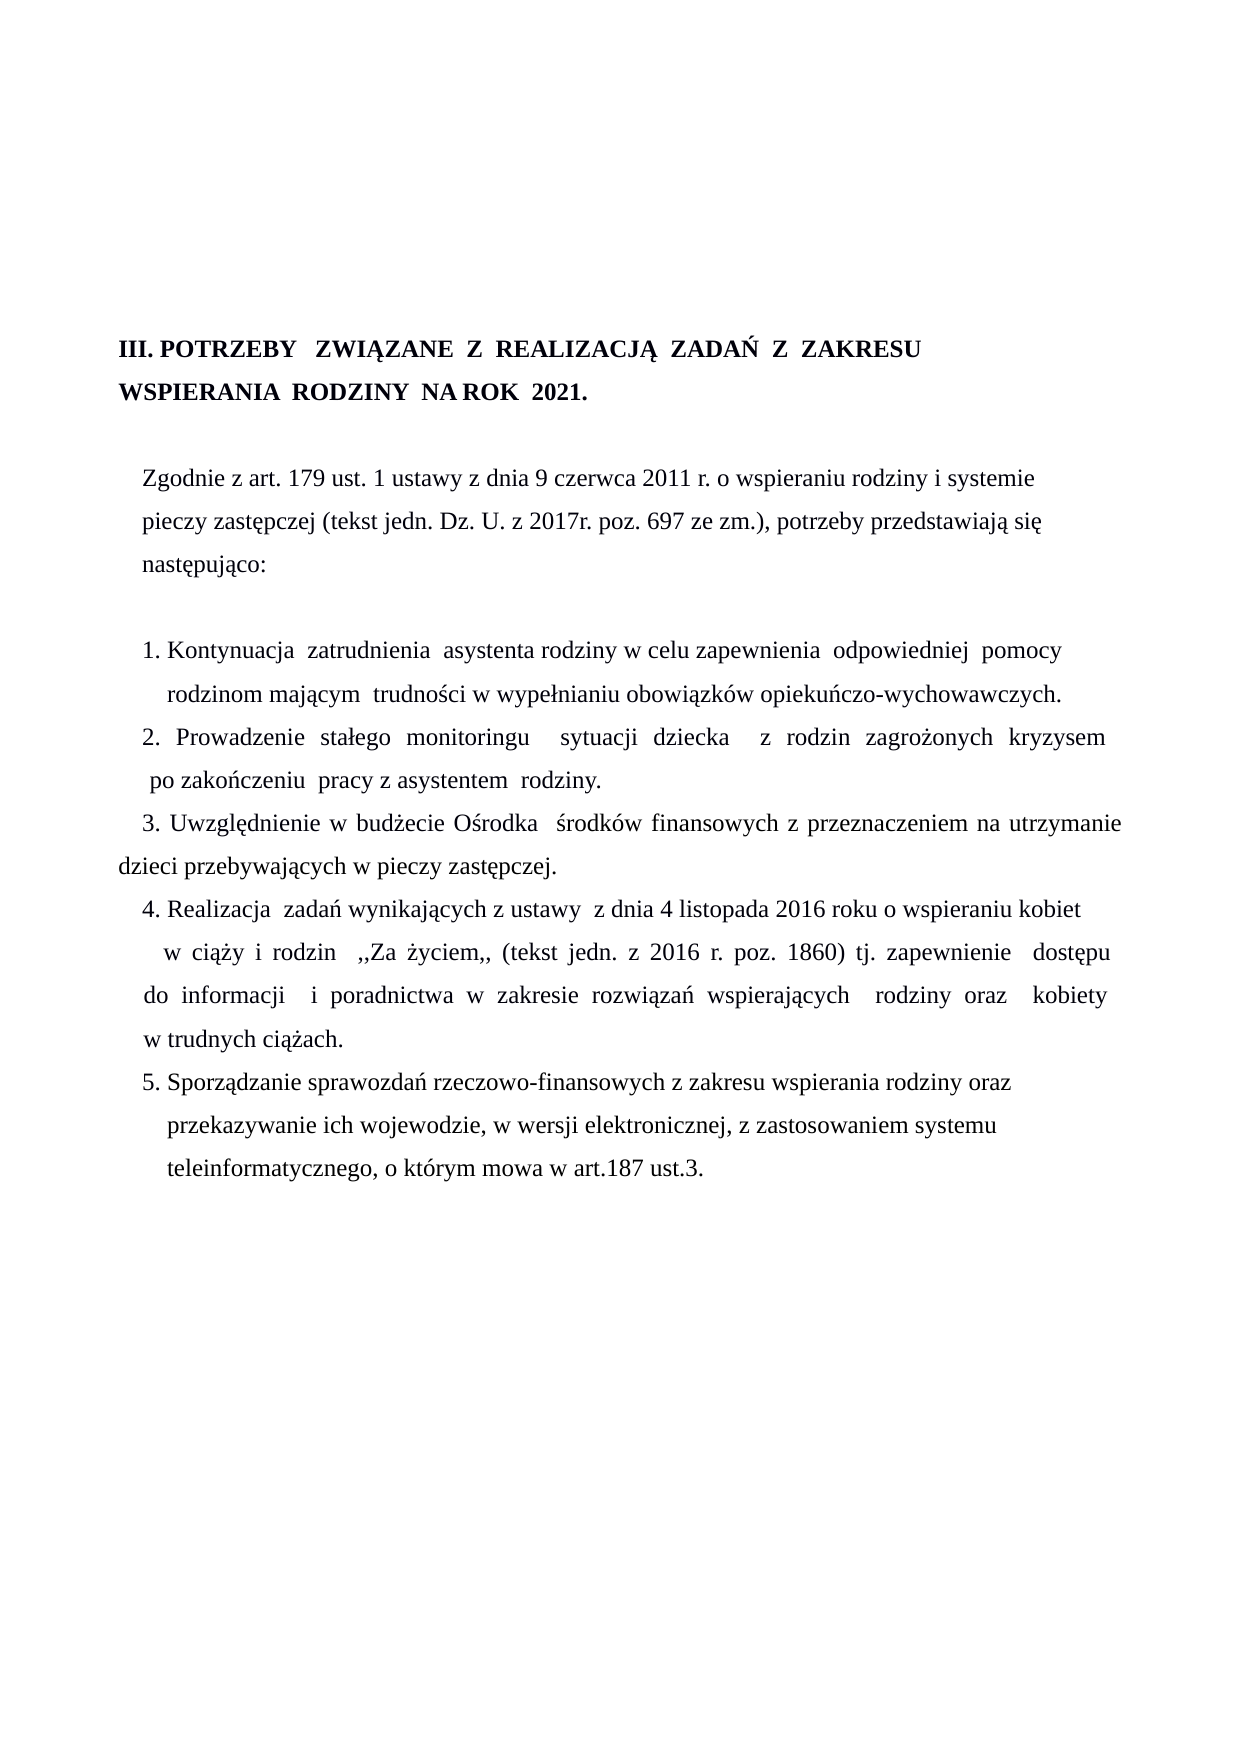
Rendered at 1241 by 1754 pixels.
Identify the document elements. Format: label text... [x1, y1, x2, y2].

text 1. Kontynuacja zatrudnienia asystenta rodziny w celu zapewnienia odpowiedniej pomocy [118, 636, 1122, 664]
text rodzinom mającym trudności w wypełnianiu obowiązków opiekuńczo-wychowawczych. [118, 679, 1122, 707]
text następująco: [118, 549, 1122, 578]
text pieczy zastępczej (tekst jedn. Dz. U. z 2017r. poz. 697 ze zm.), potrzeby przedstawiają się [118, 506, 1122, 535]
text przekazywanie ich wojewodzie, w wersji elektronicznej, z zastosowaniem systemu [118, 1110, 1122, 1139]
text 4. Realizacja zadań wynikających z ustawy z dnia 4 listopada 2016 roku o wspieraniu kobiet [118, 894, 1122, 923]
text w ciąży i rodzin ,,Za życiem,, (tekst jedn. z 2016 r. poz. 1860) tj. zapewnienie dostępu do informacji i poradnictwa w zakresie rozwiązań wspierających rodziny oraz kobiety w trudnych ciążach. [118, 937, 1122, 1052]
text 3. Uwzględnienie w budżecie Ośrodka środków finansowych z przeznaczeniem na utrzymanie dzieci przebywających w pieczy zastępczej. [118, 808, 1122, 880]
text Zgodnie z art. 179 ust. 1 ustawy z dnia 9 czerwca 2011 r. o wspieraniu rodziny i systemie [118, 463, 1122, 492]
text 5. Sporządzanie sprawozdań rzeczowo-finansowych z zakresu wspierania rodziny oraz [118, 1067, 1122, 1096]
text teleinformatycznego, o którym mowa w art.187 ust.3. [118, 1153, 1122, 1182]
text 2. Prowadzenie stałego monitoringu sytuacji dziecka z rodzin zagrożonych kryzysem po zakończeniu pracy z asystentem rodziny. [118, 722, 1122, 794]
text III. POTRZEBY ZWIĄZANE Z REALIZACJĄ ZADAŃ Z ZAKRESU [118, 334, 1122, 362]
text WSPIERANIA RODZINY NA ROK 2021. [118, 377, 1122, 406]
